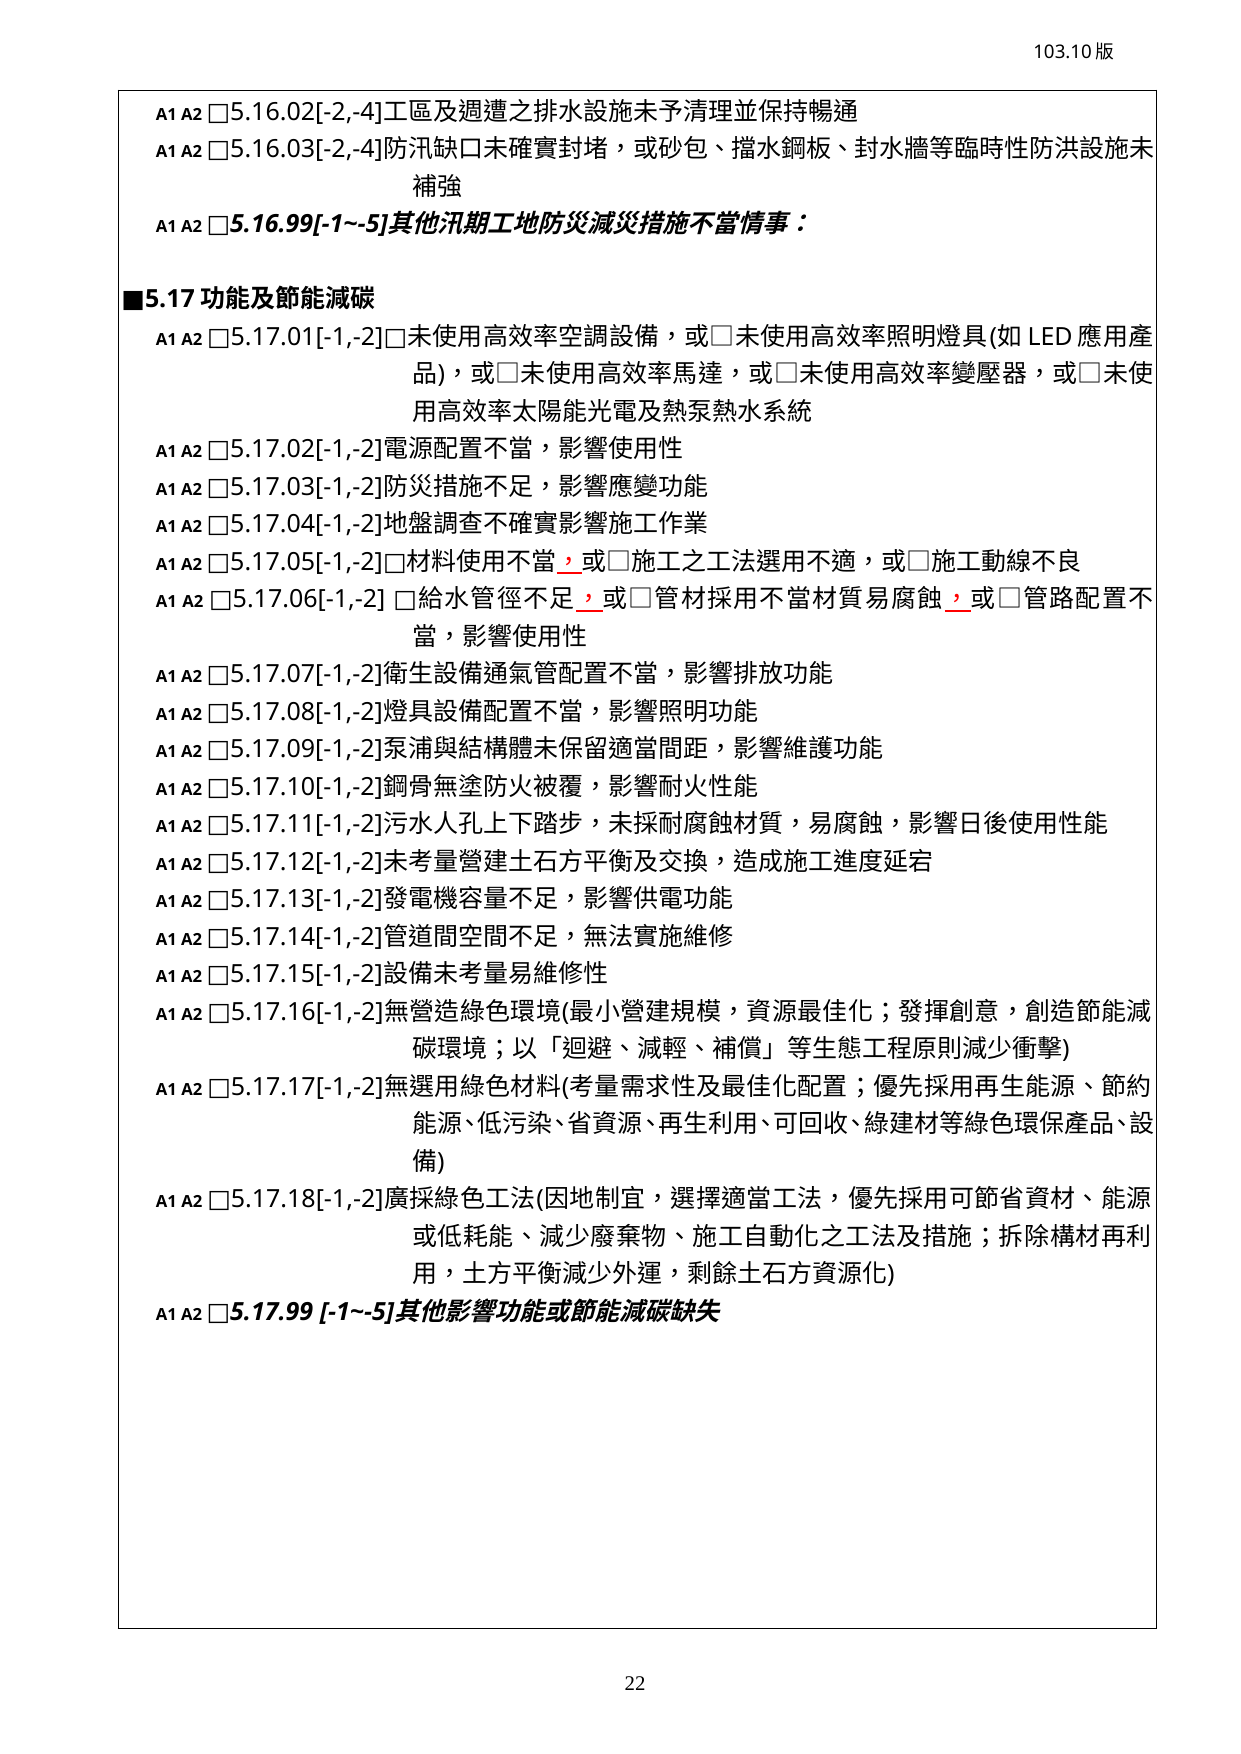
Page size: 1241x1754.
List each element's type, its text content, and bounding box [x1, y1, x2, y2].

table_cell A1 A2 □5.16.02[-2,-4]工區及週遭之排水設施未予清理並保持暢通 A1 A2 □5.16.03[-2,-4]防汛缺口未確實封堵，或砂包、擋水鋼板、封水牆等臨時性防洪設施未補強 A1 A2 □5.16.99[-1~-5]其他汛期工地防災減災措施不當情事： ■5.17功能及節能減碳 A1 A2 □5.17.01[-1,-2]□未使用高效率空調設備，或□未使用高效率照明燈具(如LED應用產品)，或□未使用高效率馬達，或□未使用高效率變壓器，或□未使用高效率太陽能光電及熱泵熱水系統 A1 A2 □5.17.02[-1,-2]電源配置不當，影響使用性 A1 A2 □5.17.03[-1,-2]防災措施不足，影響應變功能 A1 A2 □5.17.04[-1,-2]地盤調查不確實影響施工作業 A1 A2 □5.17.05[-1,-2]□材料使用不當，或□施工之工法選用不適，或□施工動線不良 A1 A2 □5.17.06[-1,-2] □給水管徑不足，或□管材採用不當材質易腐蝕，或□管路配置不當，影響使用性 A1 A2 □5.17.07[-1,-2]衛生設備通氣管配置不當，影響排放功能 A1 A2 □5.17.08[-1,-2]燈具設備配置不當，影響照明功能 A1 A2 □5.17.09[-1,-2]泵浦與結構體未保留適當間距，影響維護功能 A1 A2 □5.17.10[-1,-2]鋼骨無塗防火被覆，影響耐火性能 A1 A2 □5.17.11[-1,-2]污水人孔上下踏步，未採耐腐蝕材質，易腐蝕，影響日後使用性能 A1 A2 □5.17.12[-1,-2]未考量營建土石方平衡及交換，造成施工進度延宕 A1 A2 □5.17.13[-1,-2]發電機容量不足，影響供電功能 A1 A2 □5.17.14[-1,-2]管道間空間不足，無法實施維修 A1 A2 □5.17.15[-1,-2]設備未考量易維修性 A1 A2 □5.17.16[-1,-2]無營造綠色環境(最小營建規模，資源最佳化；發揮創意，創造節能減碳環境；以「迴避、減輕、補償」等生態工程原則減少衝擊) A1 A2 □5.17.17[-1,-2]無選用綠色材料(考量需求性及最佳化配置；優先採用再生能源、節約能源、低污染、省資源、再生利用、可回收、綠建材等綠色環保產品、設備) A1 A2 □5.17.18[-1,-2]廣採綠色工法(因地制宜，選擇適當工法，優先採用可節省資材、能源或低耗能、減少廢棄物、施工自動化之工法及措施；拆除構材再利用，土方平衡減少外運，剩餘土石方資源化) A1 A2 □5.17.99 [-1~-5]其他影響功能或節能減碳缺失 [119, 91, 1156, 1628]
